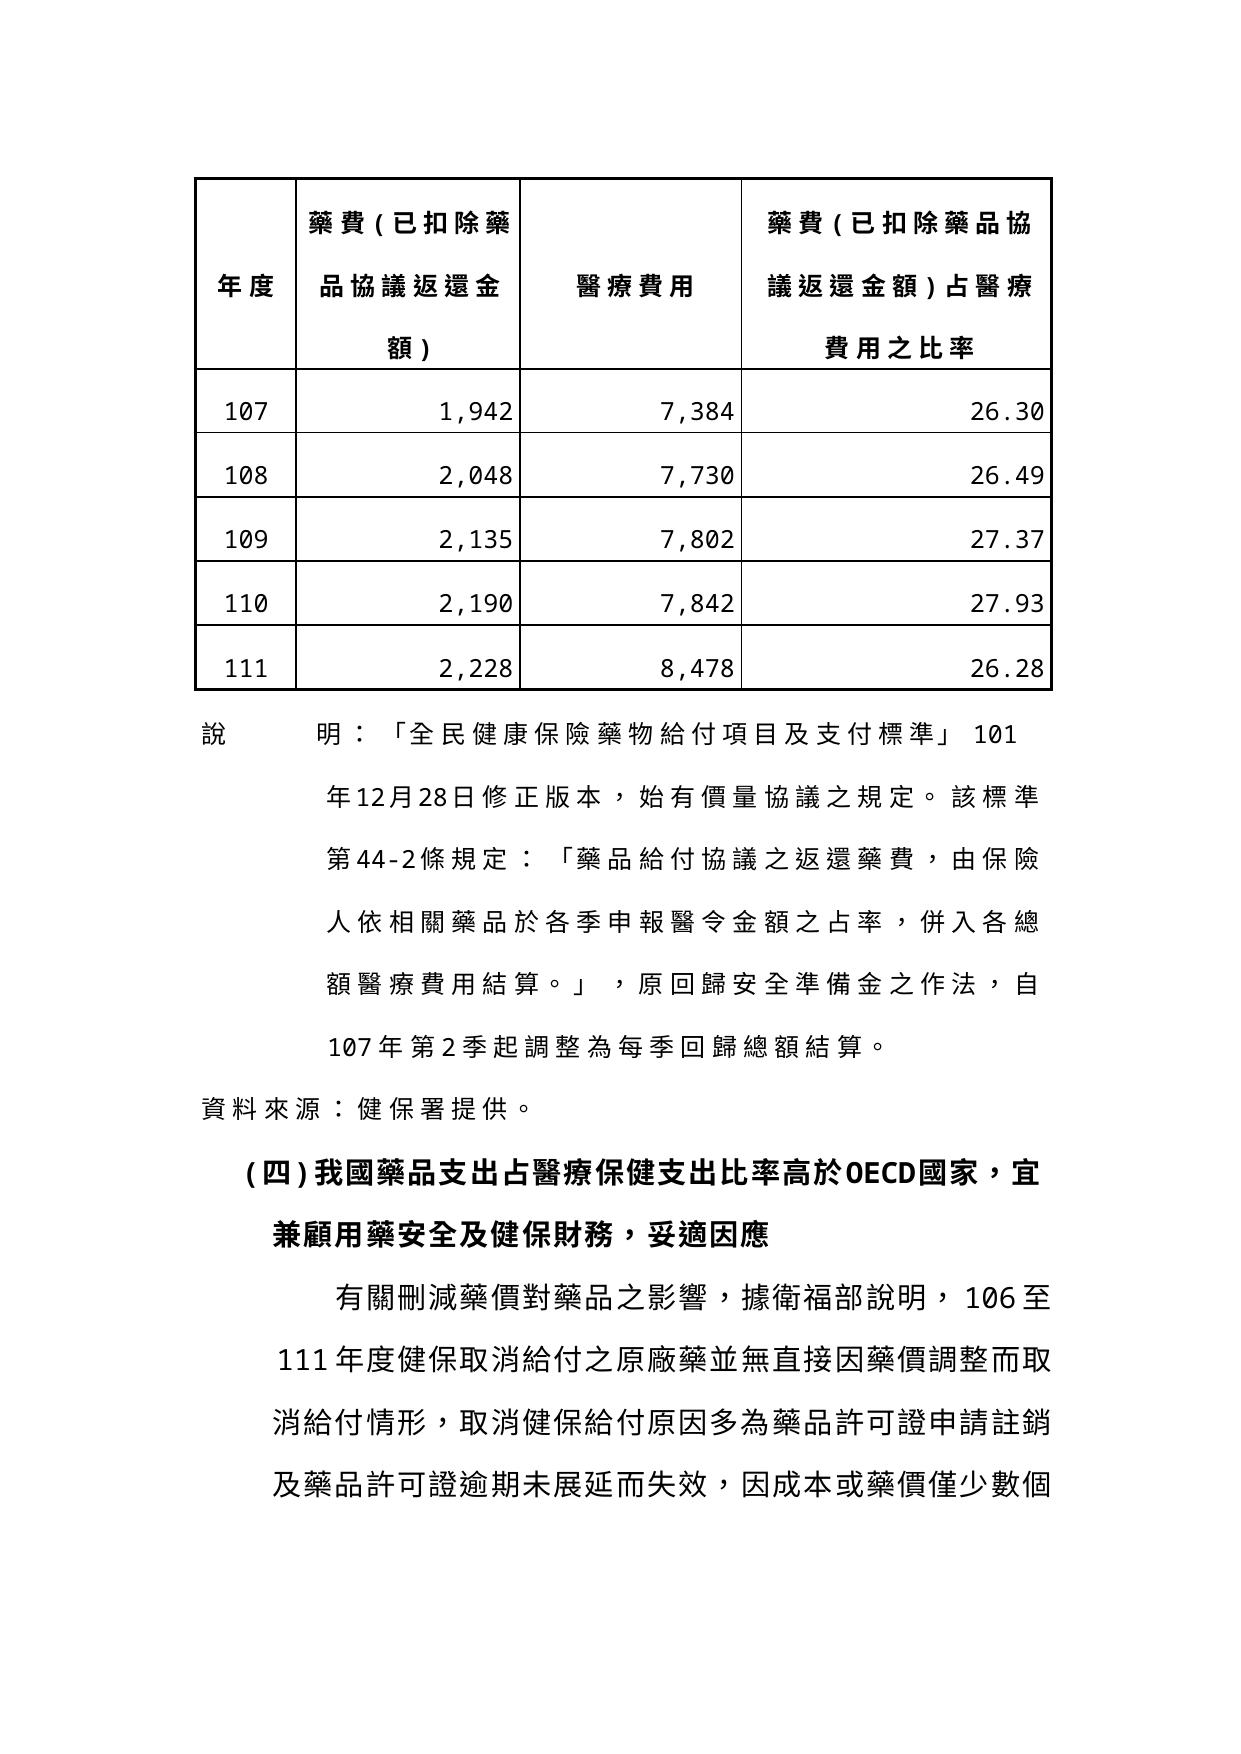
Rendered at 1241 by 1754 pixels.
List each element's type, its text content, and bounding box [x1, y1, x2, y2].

table_cell 8,478 [521, 626, 741, 688]
table_cell 7,842 [521, 562, 741, 624]
table_cell 26.28 [742, 626, 1050, 688]
table_cell 2,135 [297, 498, 519, 560]
table_cell 26.49 [742, 433, 1050, 496]
table_cell 110 [197, 562, 295, 624]
table_cell 26.30 [742, 370, 1050, 432]
text 說 明：「全民健康保險藥物給付項目及支付標準」101年12月28日修正版本，始有價量協議之規定。該標準第44-2條規定：「藥品給付協議之返還藥費，由保險人依相關藥品於各季申報醫令金額之占率，併入各總額醫療費用結算。」，原回歸安全準備金之作法，自107年第2季起調整為每季回歸總額結算。 [175, 691, 1048, 1066]
table_header 藥費(已扣除藥品協議返還金額) [297, 180, 519, 368]
table_header 醫療費用 [521, 180, 741, 368]
table_cell 111 [197, 626, 295, 688]
table_cell 27.93 [742, 562, 1050, 624]
table_cell 7,384 [521, 370, 741, 432]
table_header 年度 [197, 180, 295, 368]
table_cell 2,228 [297, 626, 519, 688]
table_cell 7,802 [521, 498, 741, 560]
table_cell 7,730 [521, 433, 741, 496]
text 有關刪減藥價對藥品之影響，據衛福部說明，106至111年度健保取消給付之原廠藥並無直接因藥價調整而取消給付情形，取消健保給付原因多為藥品許可證申請註銷及藥品許可證逾期未展延而失效，因成本或藥價僅少數個案。廠商如因匯率或成本變動等致藥品支付價格不敷成本，可依規定檢附成本分析等資料，向健保署提出調高健保支付價格之建議。 [266, 1254, 1063, 1504]
text 資料來源：健保署提供。 [177, 1066, 1063, 1129]
table_cell 109 [197, 498, 295, 560]
table_cell 1,942 [297, 370, 519, 432]
table_cell 107 [197, 370, 295, 432]
table_cell 2,190 [297, 562, 519, 624]
table_cell 27.37 [742, 498, 1050, 560]
text (四)我國藥品支出占醫療保健支出比率高於OECD國家，宜兼顧用藥安全及健保財務，妥適因應 [236, 1129, 1063, 1254]
table_cell 108 [197, 433, 295, 496]
table_cell 2,048 [297, 433, 519, 496]
table_header 藥費(已扣除藥品協議返還金額)占醫療費用之比率 [742, 180, 1050, 368]
